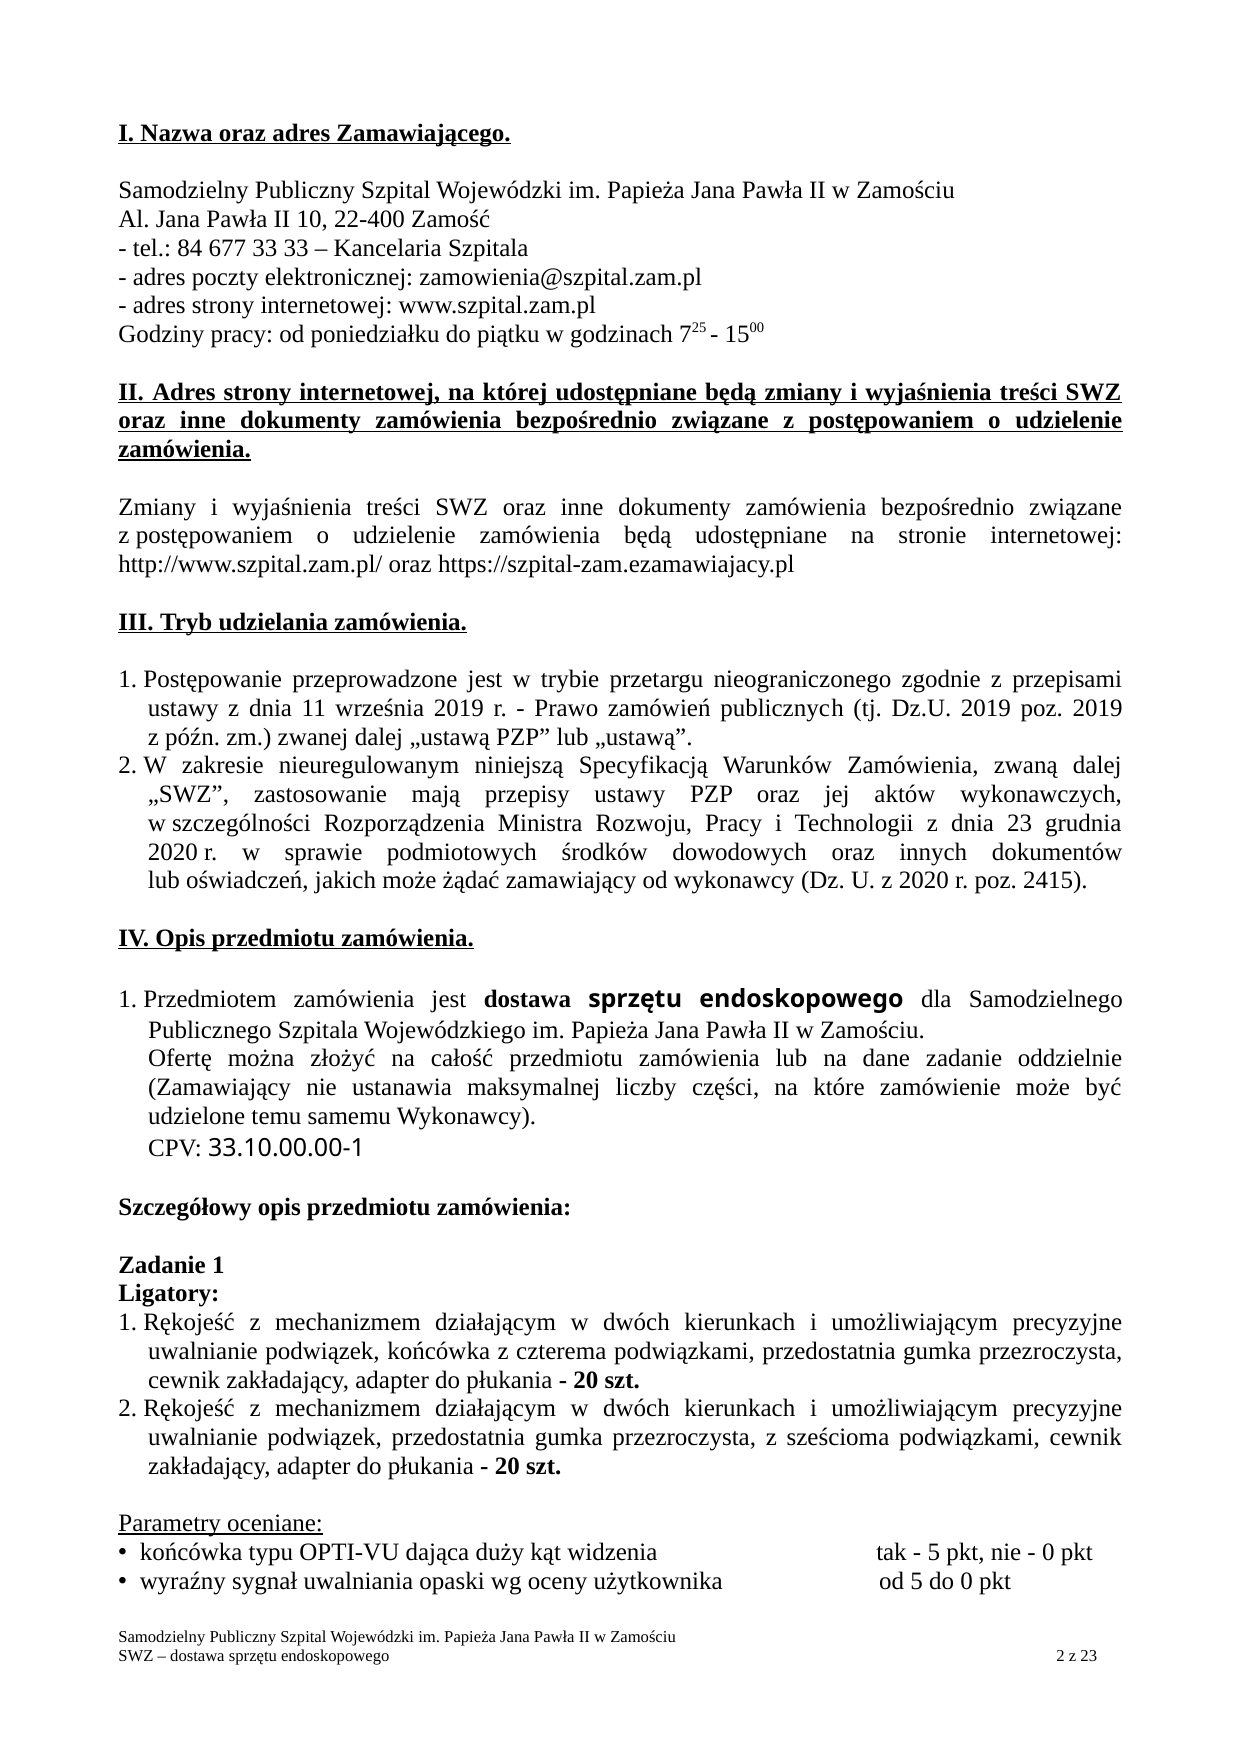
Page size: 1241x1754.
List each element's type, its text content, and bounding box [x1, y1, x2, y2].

list W zakresie nieuregulowanym niniejszą Specyfikacją Warunków Zamówienia, zwaną dalej „SWZ”, zastosowanie mają przepisy ustawy PZP oraz jej aktów wykonawczych, w szczególności Rozporządzenia Ministra Rozwoju, Pracy i Technologii z dnia 23 grudnia 2020 r. w sprawie podmiotowych środków dowodowych oraz innych dokumentów lub oświadczeń, jakich może żądać zamawiający od wykonawcy (Dz. U. z 2020 r. poz. 2415). [118, 751, 1123, 894]
text Szczegółowy opis przedmiotu zamówienia: [118, 1192, 1123, 1221]
text Godziny pracy: od poniedziałku do piątku w godzinach 725 - 1500 [118, 319, 1123, 348]
list Postępowanie przeprowadzone jest w trybie przetargu nieograniczonego zgodnie z przepisami ustawy z dnia 11 września 2019 r. - Prawo zamówień publicznych (tj. Dz.U. 2019 poz. 2019 z późn. zm.) zwanej dalej „ustawą PZP” lub „ustawą”. [118, 664, 1123, 751]
text zamówienia. [118, 432, 1123, 463]
text IV. Opis przedmiotu zamówienia. [118, 923, 1123, 952]
text Zmiany i wyjaśnienia treści SWZ oraz inne dokumenty zamówienia bezpośrednio związane z postępowaniem o udzielenie zamówienia będą udostępniane na stronie internetowej: http://www.szpital.zam.pl/ oraz https://szpital-zam.ezamawiajacy.pl [118, 492, 1123, 578]
text Zadanie 1 [118, 1250, 1123, 1278]
list Rękojeść z mechanizmem działającym w dwóch kierunkach i umożliwiającym precyzyjne uwalnianie podwiązek, końcówka z czterema podwiązkami, przedostatnia gumka przezroczysta, cewnik zakładający, adapter do płukania - 20 szt. [118, 1307, 1123, 1393]
text - tel.: 84 677 33 33 – Kancelaria Szpitala [118, 233, 1123, 262]
text Ligatory: [118, 1278, 1123, 1307]
list wyraźny sygnał uwalniania opaski wg oceny użytkownika od 5 do 0 pkt [118, 1566, 1123, 1595]
text - adres strony internetowej: www.szpital.zam.pl [118, 291, 1123, 319]
text Samodzielny Publiczny Szpital Wojewódzki im. Papieża Jana Pawła II w Zamościu [118, 176, 1123, 204]
text Al. Jana Pawła II 10, 22-400 Zamość [118, 204, 1123, 233]
text I. Nazwa oraz adres Zamawiającego. [118, 118, 1123, 147]
list CPV: 33.10.00.00-1 [118, 1130, 1123, 1164]
text II. Adres strony internetowej, na której udostępniane będą zmiany i wyjaśnienia treści SWZ oraz inne dokumenty zamówienia bezpośrednio związane z postępowaniem o udzielenie [118, 377, 1123, 431]
text Parametry oceniane: [118, 1508, 1123, 1537]
list Ofertę można złożyć na całość przedmiotu zamówienia lub na dane zadanie oddzielnie (Zamawiający nie ustanawia maksymalnej liczby części, na które zamówienie może być udzielone temu samemu Wykonawcy). [118, 1043, 1123, 1130]
list Rękojeść z mechanizmem działającym w dwóch kierunkach i umożliwiającym precyzyjne uwalnianie podwiązek, przedostatnia gumka przezroczysta, z sześcioma podwiązkami, cewnik zakładający, adapter do płukania - 20 szt. [118, 1393, 1123, 1480]
text III. Tryb udzielania zamówienia. [118, 607, 1123, 636]
list końcówka typu OPTI-VU dająca duży kąt widzenia tak - 5 pkt, nie - 0 pkt [118, 1537, 1123, 1566]
text - adres poczty elektronicznej: zamowienia@szpital.zam.pl [118, 262, 1123, 291]
list Przedmiotem zamówienia jest dostawa sprzętu endoskopowego dla Samodzielnego Publicznego Szpitala Wojewódzkiego im. Papieża Jana Pawła II w Zamościu. [118, 981, 1123, 1043]
